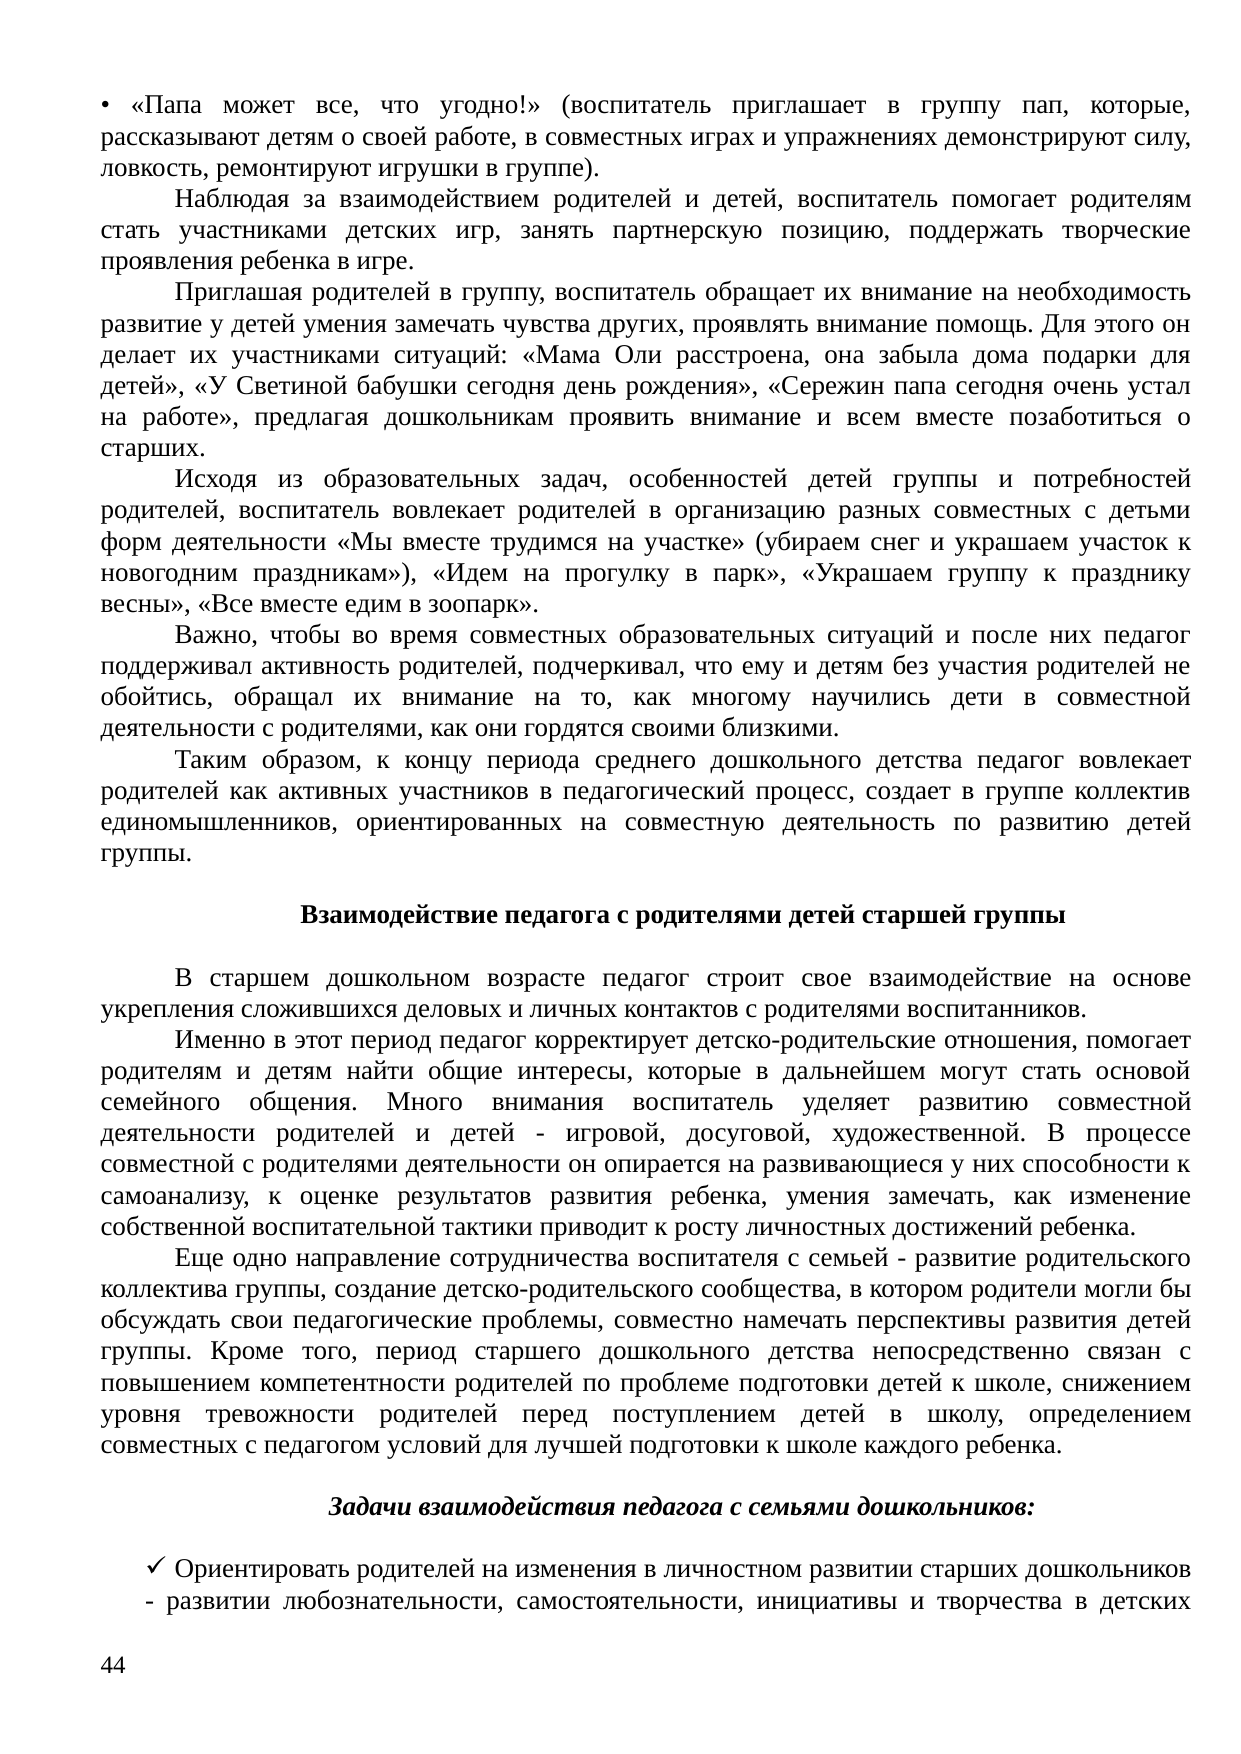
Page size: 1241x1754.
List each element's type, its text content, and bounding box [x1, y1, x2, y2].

text Именно в этот период педагог корректирует детско-родительские отношения, помогает родителям и детям найти общие интересы, которые в дальнейшем могут стать основой семейного общения. Много внимания воспитатель уделяет развитию совместной деятельности родителей и детей - игровой, досуговой, художественной. В процессе совместной с родителями деятельности он опирается на развивающиеся у них способности к самоанализу, к оценке результатов развития ребенка, умения замечать, как изменение собственной воспитательной тактики приводит к росту личностных достижений ребенка. [100, 1023, 1193, 1241]
text Приглашая родителей в группу, воспитатель обращает их внимание на необходимость развитие у детей умения замечать чувства других, проявлять внимание помощь. Для этого он делает их участниками ситуаций: «Мама Оли расстроена, она забыла дома подарки для детей», «У Светиной бабушки сегодня день рождения», «Сережин папа сегодня очень устал на работе», предлагая дошкольникам проявить внимание и всем вместе позаботиться о старших. [100, 276, 1193, 462]
text Еще одно направление сотрудничества воспитателя с семьей - развитие родительского коллектива группы, создание детско-родительского сообщества, в котором родители могли бы обсуждать свои педагогические проблемы, совместно намечать перспективы развития детей группы. Кроме того, период старшего дошкольного детства непосредственно связан с повышением компетентности родителей по проблеме подготовки детей к школе, снижением уровня тревожности родителей перед поступлением детей в школу, определением совместных с педагогом условий для лучшей подготовки к школе каждого ребенка. [100, 1241, 1193, 1459]
text Важно, чтобы во время совместных образовательных ситуаций и после них педагог поддерживал активность родителей, подчеркивал, что ему и детям без участия родителей не обойтись, обращал их внимание на то, как многому научились дети в совместной деятельности с родителями, как они гордятся своими близкими. [100, 618, 1193, 743]
list Ориентировать родителей на изменения в личностном развитии старших дошкольников - развитии любознательности, самостоятельности, инициативы и творчества в детских [145, 1552, 1193, 1615]
text • «Папа может все, что угодно!» (воспитатель приглашает в группу пап, которые, рассказывают детям о своей работе, в совместных играх и упражнениях демонстрируют силу, ловкость, ремонтируют игрушки в группе). [100, 89, 1193, 182]
text Исходя из образовательных задач, особенностей детей группы и потребностей родителей, воспитатель вовлекает родителей в организацию разных совместных с детьми форм деятельности «Мы вместе трудимся на участке» (убираем снег и украшаем участок к новогодним праздникам»), «Идем на прогулку в парк», «Украшаем группу к празднику весны», «Все вместе едим в зоопарк». [100, 462, 1193, 618]
text В старшем дошкольном возрасте педагог строит свое взаимодействие на основе укрепления сложившихся деловых и личных контактов с родителями воспитанников. [100, 961, 1193, 1023]
text Наблюдая за взаимодействием родителей и детей, воспитатель помогает родителям стать участниками детских игр, занять партнерскую позицию, поддержать творческие проявления ребенка в игре. [100, 182, 1193, 276]
text Таким образом, к концу периода среднего дошкольного детства педагог вовлекает родителей как активных участников в педагогический процесс, создает в группе коллектив единомышленников, ориентированных на совместную деятельность по развитию детей группы. [100, 743, 1193, 867]
text Взаимодействие педагога с родителями детей старшей группы [100, 898, 1193, 929]
text Задачи взаимодействия педагога с семьями дошкольников: [100, 1490, 1193, 1521]
